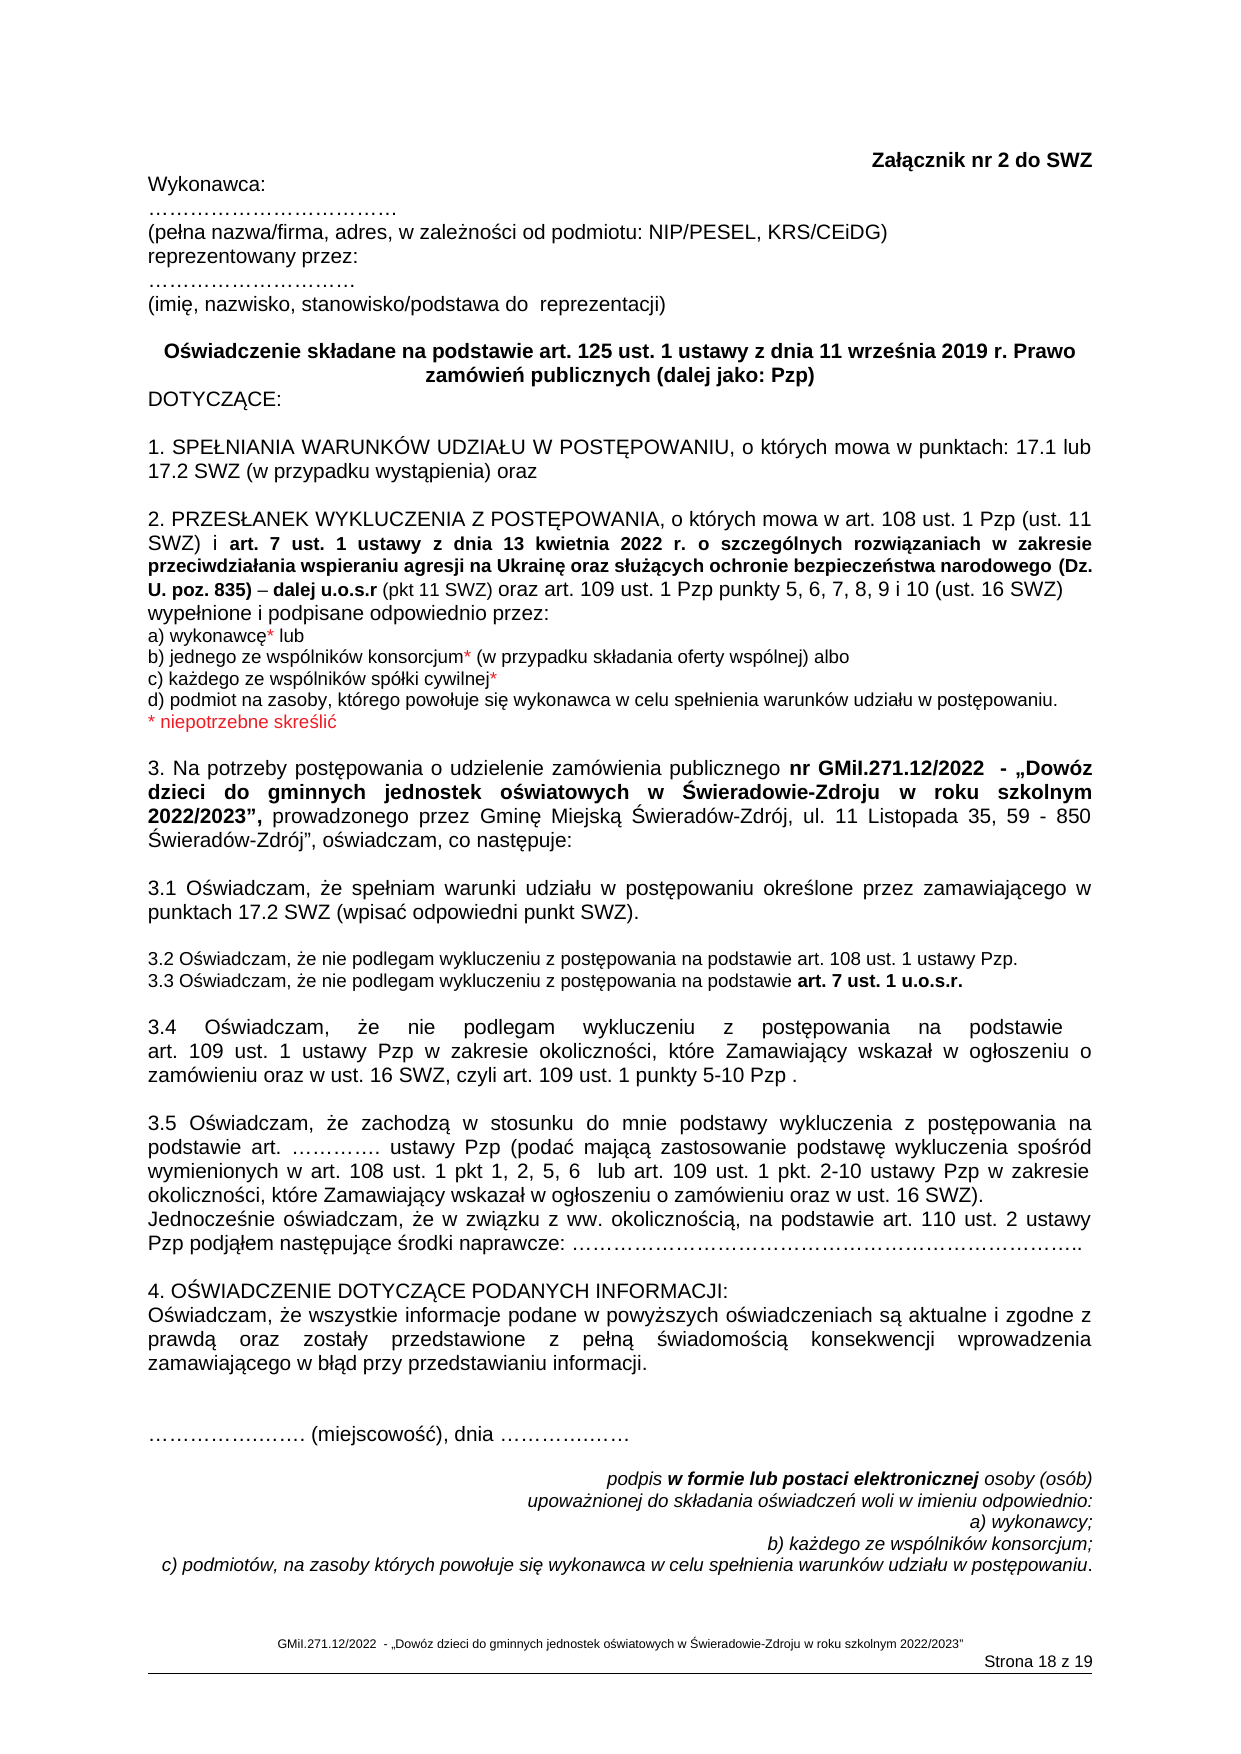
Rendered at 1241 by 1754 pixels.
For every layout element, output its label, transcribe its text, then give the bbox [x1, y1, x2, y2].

text (pełna nazwa/firma, adres, w zależności od podmiotu: NIP/PESEL, KRS/CEiDG) [148, 219, 1092, 243]
text 3. Na potrzeby postępowania o udzielenie zamówienia publicznego nr GMiI.271.12/2022 - „Dowóz dzieci do gminnych jednostek oświatowych w Świeradowie-Zdroju w roku szkolnym 2022/2023”, prowadzonego przez Gminę Miejską Świeradów-Zdrój, ul. 11 Listopada 35, 59 - 850 Świeradów-Zdrój”, oświadczam, co następuje: [148, 756, 1092, 852]
text ………………………… [148, 267, 1092, 291]
text 3.3 Oświadczam, że nie podlegam wykluczeniu z postępowania na podstawie art. 7 ust. 1 u.o.s.r. [148, 969, 1092, 991]
text Oświadczenie składane na podstawie art. 125 ust. 1 ustawy z dnia 11 września 2019 r. Prawo zamówień publicznych (dalej jako: Pzp) [148, 339, 1092, 387]
text reprezentowany przez: [148, 243, 1092, 267]
text Załącznik nr 2 do SWZ [148, 148, 1092, 172]
text Wykonawca: [148, 172, 1092, 196]
text (imię, nazwisko, stanowisko/podstawa do reprezentacji) [148, 291, 1092, 315]
text * niepotrzebne skreślić [148, 711, 1092, 732]
text Jednocześnie oświadczam, że w związku z ww. okolicznością, na podstawie art. 110 ust. 2 ustawy Pzp podjąłem następujące środki naprawcze: ……………………………………………………………….. [148, 1207, 1092, 1254]
text b) jednego ze wspólników konsorcjum* (w przypadku składania oferty wspólnej) albo [148, 646, 1092, 668]
text 3.5 Oświadczam, że zachodzą w stosunku do mnie podstawy wykluczenia z postępowania na podstawie art. …………. ustawy Pzp (podać mającą zastosowanie podstawę wykluczenia spośród wymienionych w art. 108 ust. 1 pkt 1, 2, 5, 6 lub art. 109 ust. 1 pkt. 2-10 ustawy Pzp w zakresie okoliczności, które Zamawiający wskazał w ogłoszeniu o zamówieniu oraz w ust. 16 SWZ). [148, 1111, 1092, 1207]
text c) każdego ze wspólników spółki cywilnej* [148, 668, 1092, 689]
text …………….……. (miejscowość), dnia ………….…… [148, 1422, 1092, 1446]
text 4. OŚWIADCZENIE DOTYCZĄCE PODANYCH INFORMACJI: [148, 1278, 1092, 1302]
text 2. PRZESŁANEK WYKLUCZENIA Z POSTĘPOWANIA, o których mowa w art. 108 ust. 1 Pzp (ust. 11 SWZ) i art. 7 ust. 1 ustawy z dnia 13 kwietnia 2022 r. o szczególnych rozwiązaniach w zakresie przeciwdziałania wspieraniu agresji na Ukrainę oraz służących ochronie bezpieczeństwa narodowego (Dz. U. poz. 835) – dalej u.o.s.r (pkt 11 SWZ) oraz art. 109 ust. 1 Pzp punkty 5, 6, 7, 8, 9 i 10 (ust. 16 SWZ) [148, 507, 1092, 601]
text 3.2 Oświadczam, że nie podlegam wykluczeniu z postępowania na podstawie art. 108 ust. 1 ustawy Pzp. [148, 948, 1092, 969]
text DOTYCZĄCE: [148, 387, 1092, 411]
text c) podmiotów, na zasoby których powołuje się wykonawca w celu spełnienia warunków udziału w postępowaniu. [148, 1554, 1092, 1576]
text upoważnionej do składania oświadczeń woli w imieniu odpowiednio: [148, 1489, 1092, 1511]
text podpis w formie lub postaci elektronicznej osoby (osób) [148, 1468, 1092, 1489]
text a) wykonawcę* lub [148, 624, 1092, 646]
text wypełnione i podpisane odpowiednio przez: [148, 601, 1092, 624]
text ……………………………… [148, 196, 1092, 219]
text 3.1 Oświadczam, że spełniam warunki udziału w postępowaniu określone przez zamawiającego w punktach 17.2 SWZ (wpisać odpowiedni punkt SWZ). [148, 876, 1092, 924]
text 3.4 Oświadczam, że nie podlegam wykluczeniu z postępowania na podstawie art. 109 ust. 1 ustawy Pzp w zakresie okoliczności, które Zamawiający wskazał w ogłoszeniu o zamówieniu oraz w ust. 16 SWZ, czyli art. 109 ust. 1 punkty 5-10 Pzp . [148, 1015, 1092, 1087]
text 1. SPEŁNIANIA WARUNKÓW UDZIAŁU W POSTĘPOWANIU, o których mowa w punktach: 17.1 lub 17.2 SWZ (w przypadku wystąpienia) oraz [148, 435, 1092, 483]
text b) każdego ze wspólników konsorcjum; [148, 1532, 1092, 1554]
text d) podmiot na zasoby, którego powołuje się wykonawca w celu spełnienia warunków udziału w postępowaniu. [148, 689, 1092, 711]
text Oświadczam, że wszystkie informacje podane w powyższych oświadczeniach są aktualne i zgodne z prawdą oraz zostały przedstawione z pełną świadomością konsekwencji wprowadzenia zamawiającego w błąd przy przedstawianiu informacji. [148, 1302, 1092, 1374]
text a) wykonawcy; [148, 1511, 1092, 1532]
